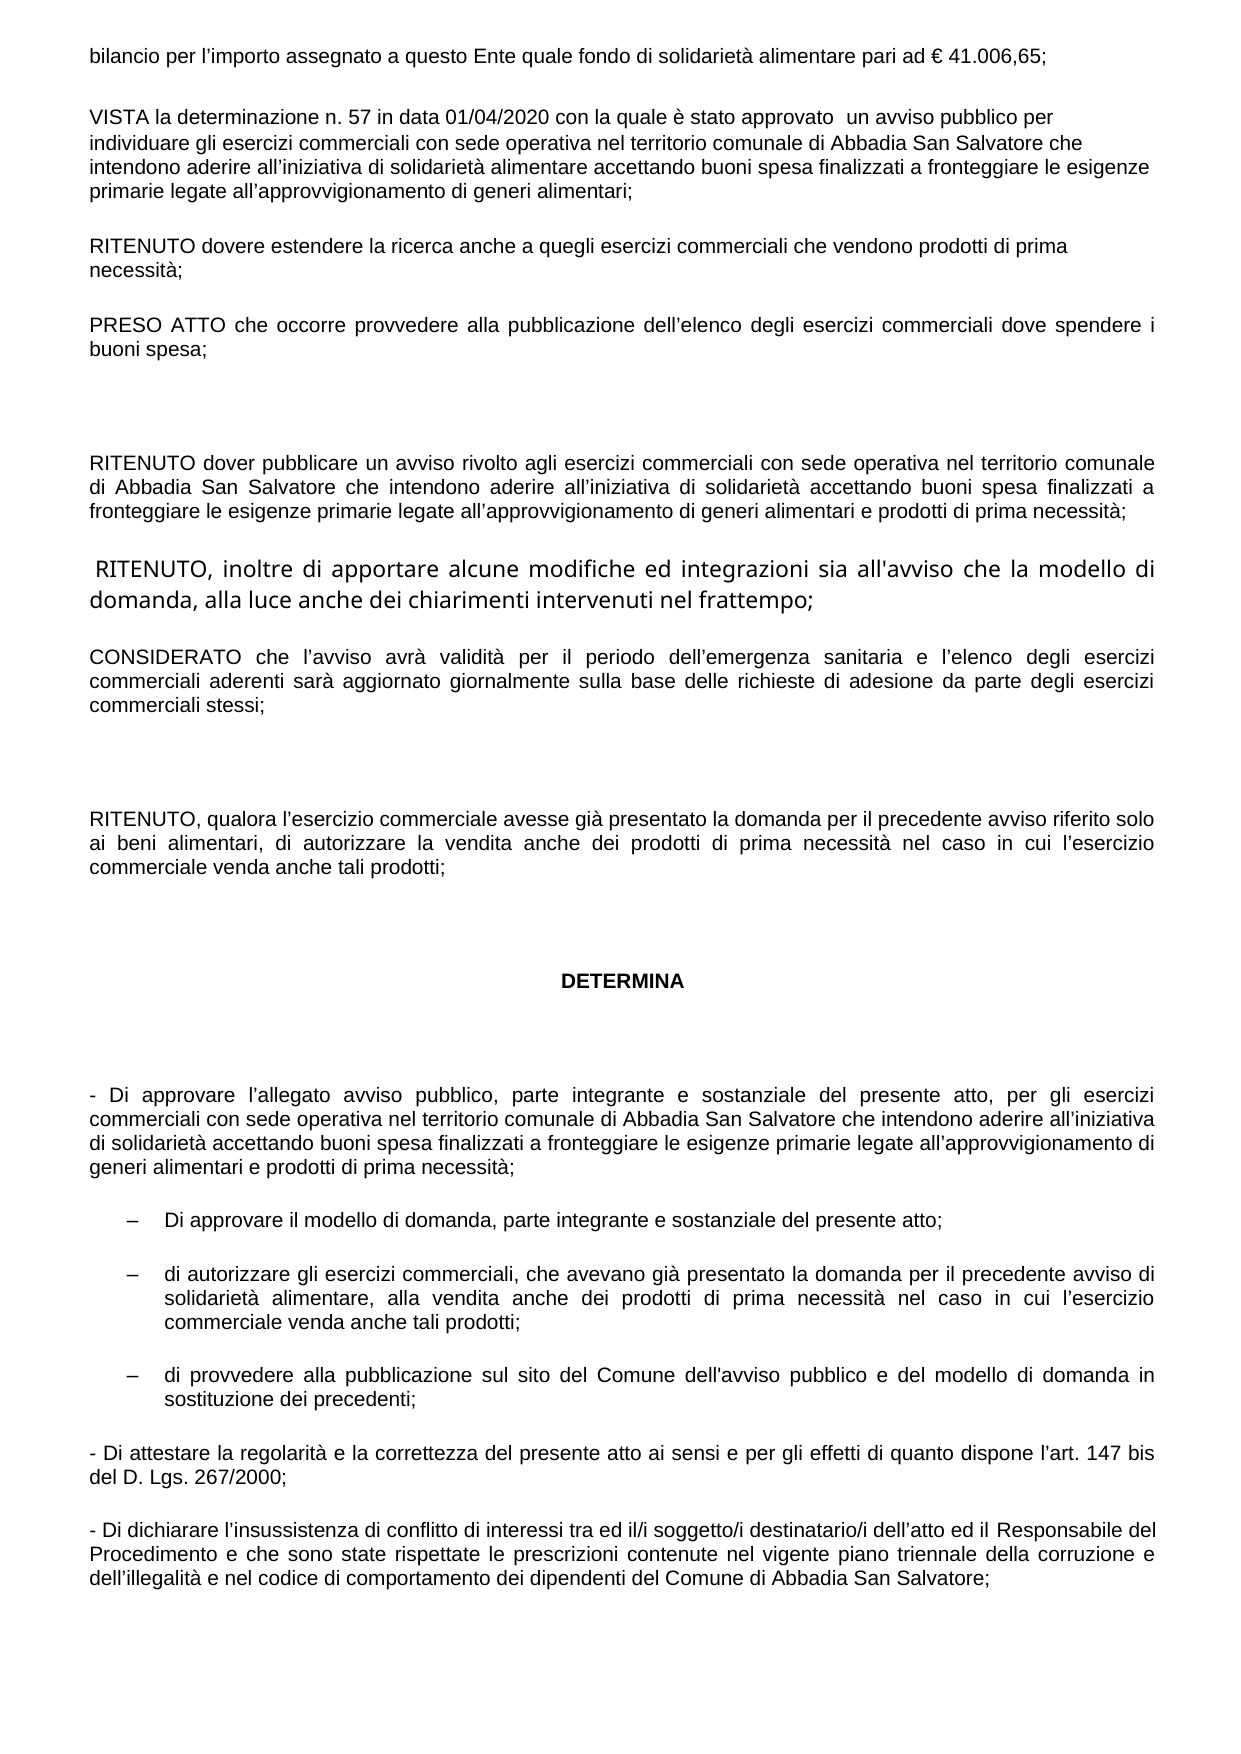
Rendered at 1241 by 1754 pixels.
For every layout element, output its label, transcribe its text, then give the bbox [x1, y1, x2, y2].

text - Di dichiarare l’insussistenza di conflitto di interessi tra ed il/i soggetto/i destinatario/i dell’atto ed il Responsabile del Procedimento e che sono state rispettate le prescrizioni contenute nel vigente piano triennale della corruzione e dell’illegalità e nel codice di comportamento dei dipendenti del Comune di Abbadia San Salvatore; [89, 1518, 1156, 1590]
text - Di attestare la regolarità e la correttezza del presente atto ai sensi e per gli effetti di quanto dispone l’art. 147 bis del D. Lgs. 267/2000; [89, 1441, 1156, 1489]
text CONSIDERATO che l’avviso avrà validità per il periodo dell’emergenza sanitaria e l’elenco degli esercizi commerciali aderenti sarà aggiornato giornalmente sulla base delle richieste di adesione da parte degli esercizi commerciali stessi; [89, 644, 1156, 716]
list Di approvare il modello di domanda, parte integrante e sostanziale del presente atto; [127, 1208, 1156, 1232]
text RITENUTO dover pubblicare un avviso rivolto agli esercizi commerciali con sede operativa nel territorio comunale di Abbadia San Salvatore che intendono aderire all’iniziativa di solidarietà accettando buoni spesa finalizzati a fronteggiare le esigenze primarie legate all’approvvigionamento di generi alimentari e prodotti di prima necessità; [89, 451, 1156, 523]
text DETERMINA [89, 969, 1156, 993]
text PRESO ATTO che occorre provvedere alla pubblicazione dell’elenco degli esercizi commerciali dove spendere i buoni spesa; [89, 313, 1156, 361]
text - Di approvare l’allegato avviso pubblico, parte integrante e sostanziale del presente atto, per gli esercizi commerciali con sede operativa nel territorio comunale di Abbadia San Salvatore che intendono aderire all’iniziativa di solidarietà accettando buoni spesa finalizzati a fronteggiare le esigenze primarie legate all’approvvigionamento di generi alimentari e prodotti di prima necessità; [89, 1083, 1156, 1179]
text RITENUTO dovere estendere la ricerca anche a quegli esercizi commerciali che vendono prodotti di prima necessità; [89, 234, 1156, 282]
list di autorizzare gli esercizi commerciali, che avevano già presentato la domanda per il precedente avviso di solidarietà alimentare, alla vendita anche dei prodotti di prima necessità nel caso in cui l’esercizio commerciale venda anche tali prodotti; [127, 1262, 1156, 1334]
text RITENUTO, qualora l’esercizio commerciale avesse già presentato la domanda per il precedente avviso riferito solo ai beni alimentari, di autorizzare la vendita anche dei prodotti di prima necessità nel caso in cui l’esercizio commerciale venda anche tali prodotti; [89, 807, 1156, 878]
text VISTA la determinazione n. 57 in data 01/04/2020 con la quale è stato approvato un avviso pubblico per individuare gli esercizi commerciali con sede operativa nel territorio comunale di Abbadia San Salvatore che intendono aderire all’iniziativa di solidarietà alimentare accettando buoni spesa finalizzati a fronteggiare le esigenze primarie legate all’approvvigionamento di generi alimentari; [89, 99, 1156, 203]
list di provvedere alla pubblicazione sul sito del Comune dell'avviso pubblico e del modello di domanda in sostituzione dei precedenti; [127, 1363, 1156, 1411]
text bilancio per l’importo assegnato a questo Ente quale fondo di solidarietà alimentare pari ad € 41.006,65; [89, 44, 1156, 68]
text RITENUTO, inoltre di apportare alcune modifiche ed integrazioni sia all'avviso che la modello di domanda, alla luce anche dei chiarimenti intervenuti nel frattempo; [89, 553, 1156, 615]
